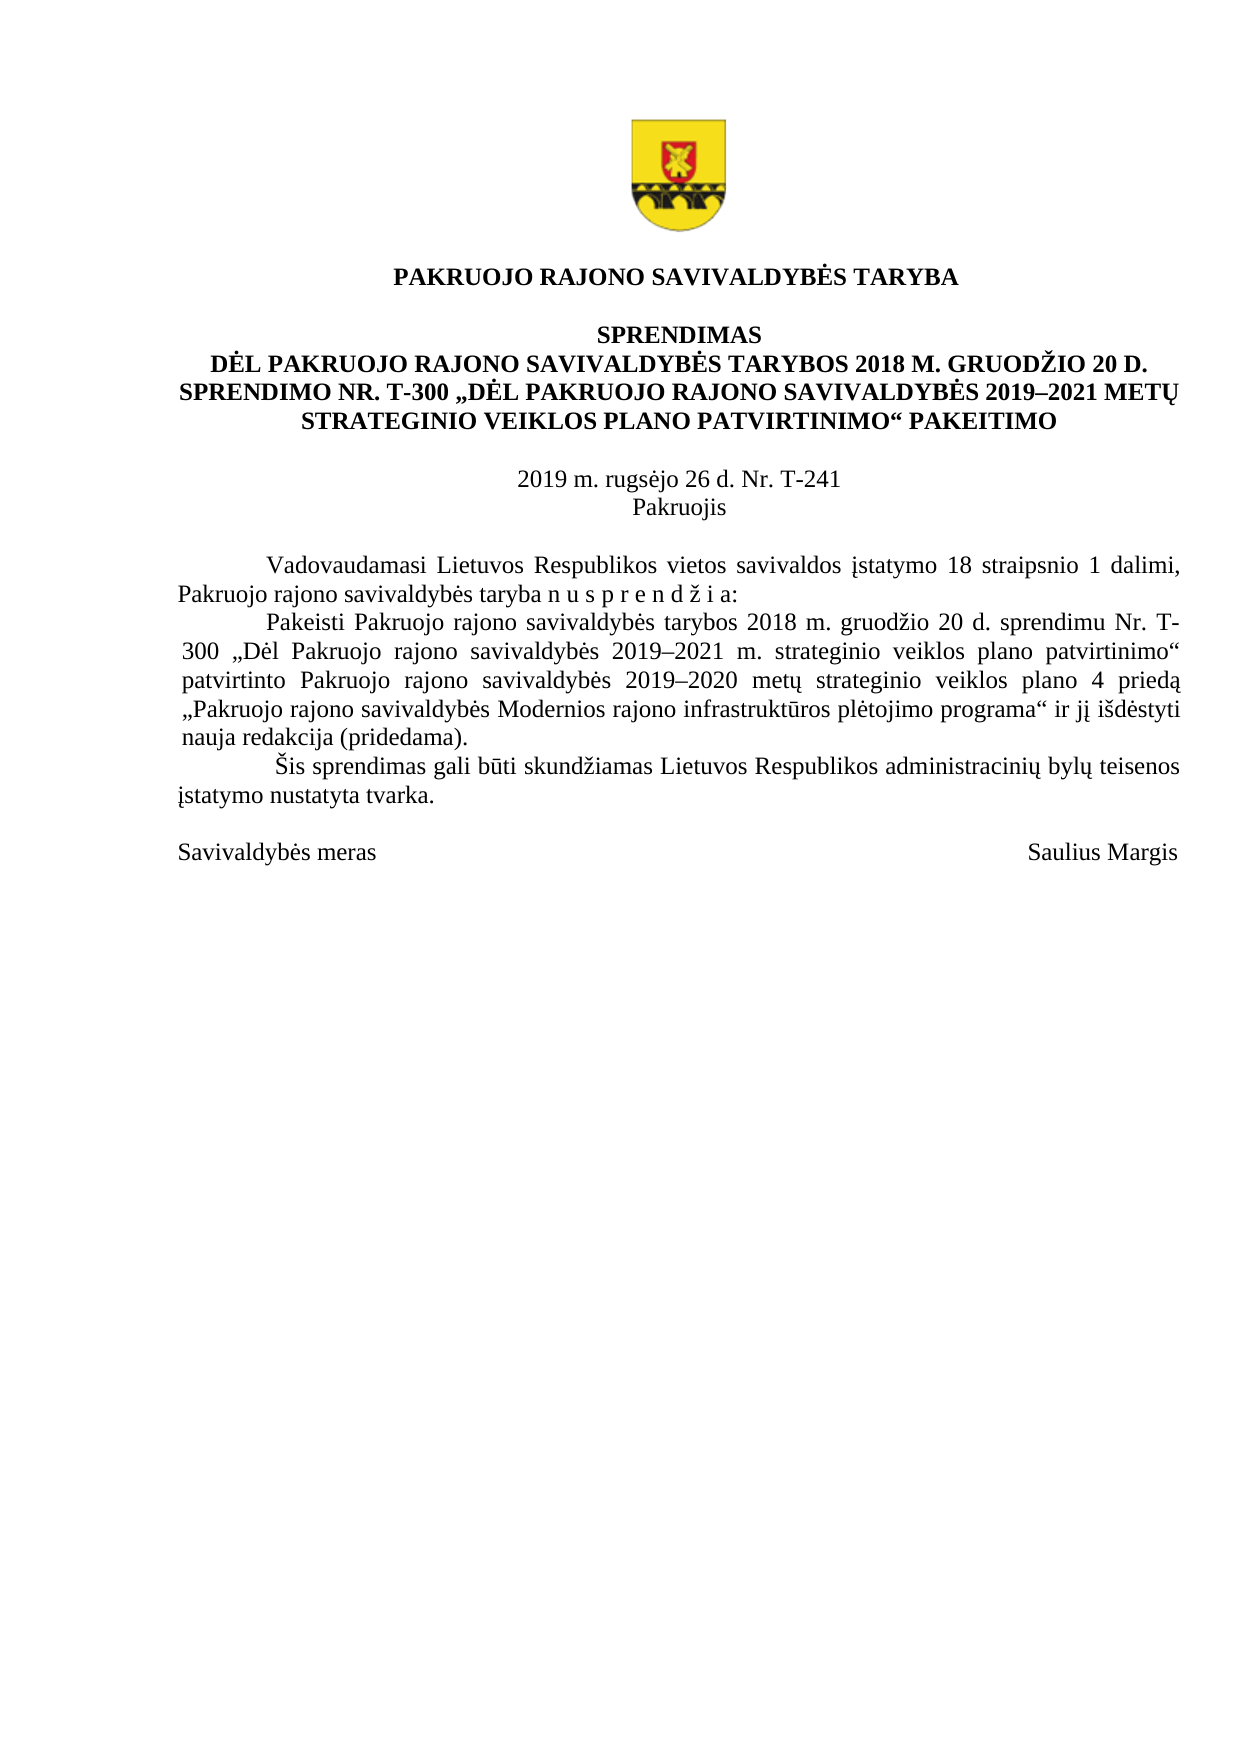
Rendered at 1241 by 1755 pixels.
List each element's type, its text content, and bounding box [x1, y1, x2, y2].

text Savivaldybės meras Saulius Margis [177, 837, 1181, 866]
table_cell [177, 984, 1226, 1005]
table_cell [177, 919, 1226, 984]
text Pakeisti Pakruojo rajono savivaldybės tarybos 2018 m. gruodžio 20 d. sprendimu Nr. T-300 „Dėl Pakruojo rajono savivaldybės 2019–2021 m. strateginio veiklos plano patvirtinimo“ patvirtinto Pakruojo rajono savivaldybės 2019–2020 metų strateginio veiklos plano 4 priedą „Pakruojo rajono savivaldybės Modernios rajono infrastruktūros plėtojimo programa“ ir jį išdėstyti nauja redakcija (pridedama). [182, 607, 1181, 751]
text Šis sprendimas gali būti skundžiamas Lietuvos Respublikos administracinių bylų teisenos įstatymo nustatyta tvarka. [177, 751, 1181, 809]
text PAKRUOJO RAJONO SAVIVALDYBĖS TARYBA [177, 262, 1181, 291]
text DĖL PAKRUOJO RAJONO SAVIVALDYBĖS TARYBOS 2018 M. GRUODŽIO 20 D. SPRENDIMO NR. T-300 „DĖL PAKRUOJO RAJONO SAVIVALDYBĖS 2019–2021 METŲ STRATEGINIO VEIKLOS PLANO PATVIRTINIMO“ PAKEITIMO [177, 349, 1181, 435]
text Pakruojis [177, 492, 1181, 521]
table_header [177, 895, 1226, 919]
text Vadovaudamasi Lietuvos Respublikos vietos savivaldos įstatymo 18 straipsnio 1 dalimi, Pakruojo rajono savivaldybės taryba n u s p r e n d ž i a: [177, 550, 1181, 607]
text 2019 m. rugsėjo 26 d. Nr. T-241 [177, 464, 1181, 492]
text SPRENDIMAS [177, 320, 1181, 349]
